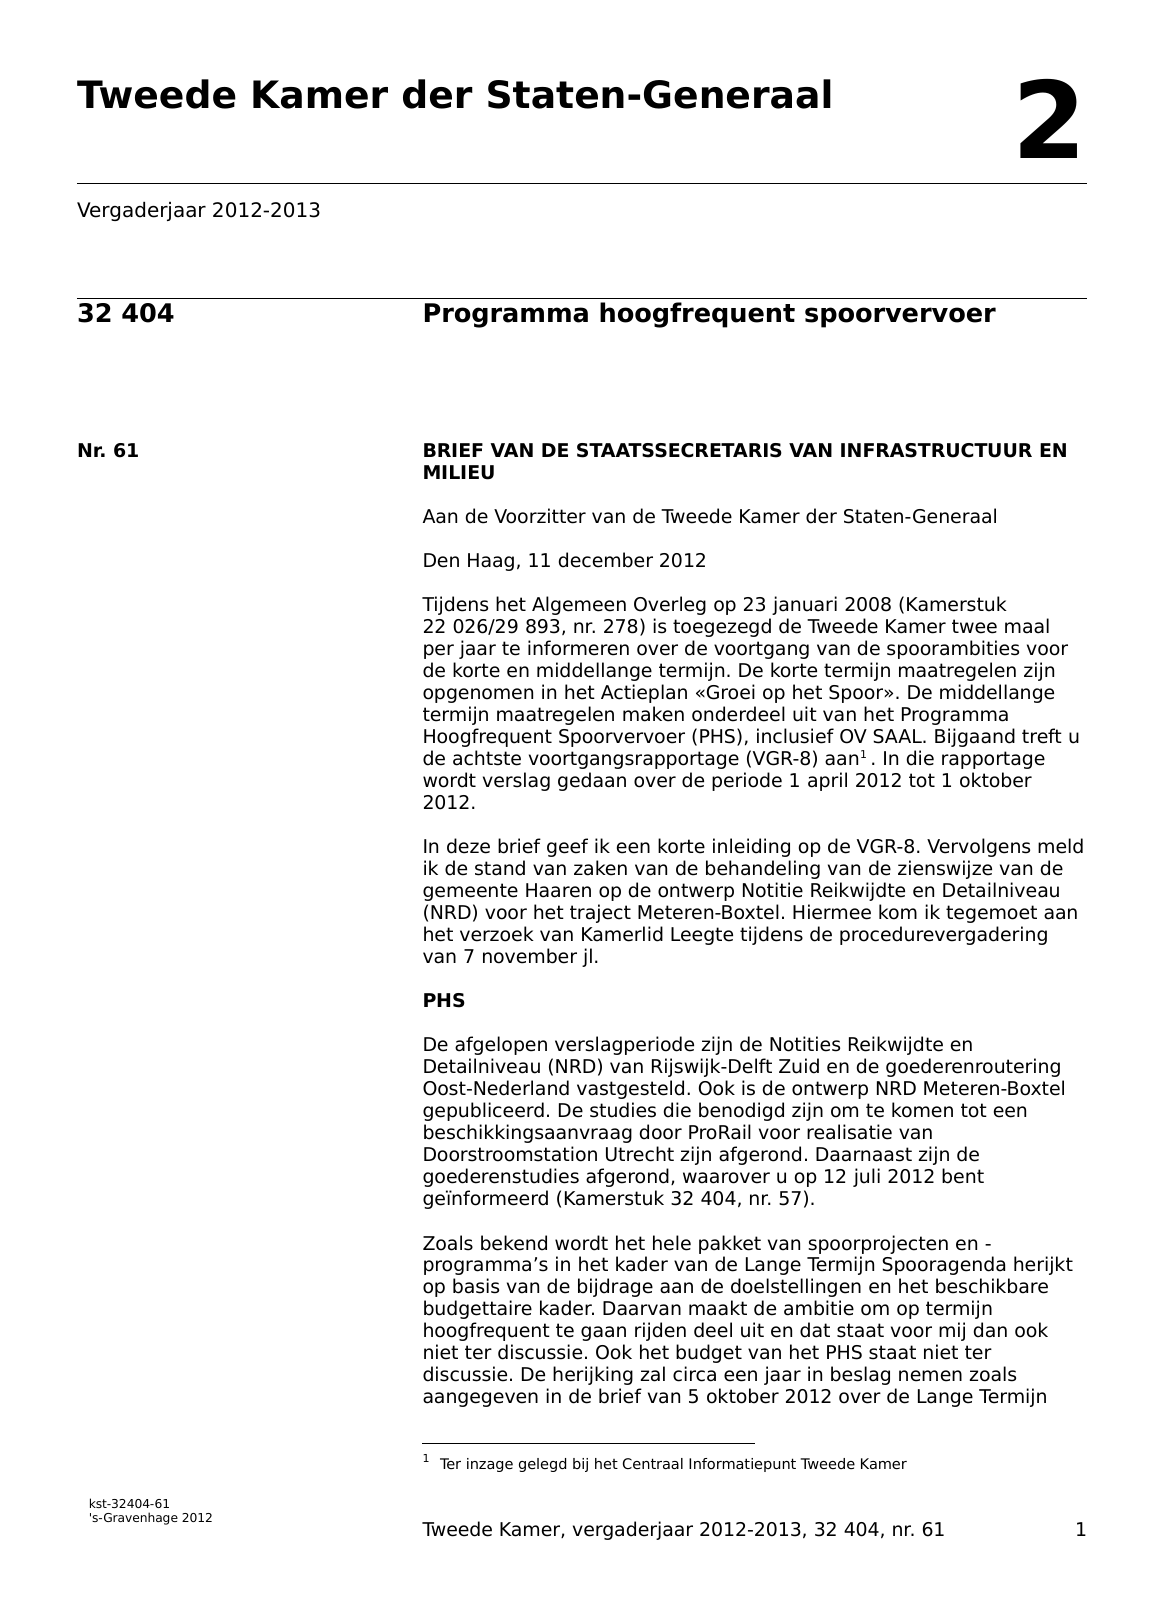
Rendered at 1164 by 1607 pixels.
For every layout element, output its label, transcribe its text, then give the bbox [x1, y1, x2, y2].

subtitle PHS [422, 990, 1087, 1012]
text kst-32404-61 [88, 1497, 323, 1511]
text Den Haag, 11 december 2012 [422, 550, 1087, 572]
text In deze brief geef ik een korte inleiding op de VGR-8. Vervolgens meld ik de stand van zaken van de behandeling van de zienswijze van de gemeente Haaren op de ontwerp Notitie Reikwijdte en Detailniveau (NRD) voor het traject Meteren-Boxtel. Hiermee kom ik tegemoet aan het verzoek van Kamerlid Leegte tijdens de procedurevergadering van 7 november jl. [422, 836, 1087, 968]
table_header Tweede Kamer der Staten-Generaal [77, 59, 886, 183]
text Tijdens het Algemeen Overleg op 23 januari 2008 (Kamerstuk 22 026/29 893, nr. 278) is toegezegd de Tweede Kamer twee maal per jaar te informeren over de voortgang van de spoorambities voor de korte en middellange termijn. De korte termijn maatregelen zijn opgenomen in het Actieplan «Groei op het Spoor». De middellange termijn maatregelen maken onderdeel uit van het Programma Hoogfrequent Spoorvervoer (PHS), inclusief OV SAAL. Bijgaand treft u de achtste voortgangsrapportage (VGR-8) aan. In die rapportage wordt verslag gedaan over de periode 1 april 2012 tot 1 oktober 2012. [422, 594, 1087, 814]
subtitle 32 404 Programma hoogfrequent spoorvervoer [77, 299, 1087, 329]
text 's-Gravenhage 2012 [88, 1511, 323, 1525]
subtitle Nr. 61 BRIEF VAN DE STAATSSECRETARIS VAN INFRASTRUCTUUR EN MILIEU [77, 440, 1087, 484]
text Aan de Voorzitter van de Tweede Kamer der Staten-Generaal [422, 506, 1087, 528]
table_header 2 [886, 59, 1087, 183]
table_cell Vergaderjaar 2012-2013 [77, 184, 1087, 298]
text Ter inzage gelegd bij het Centraal Informatiepunt Tweede Kamer [422, 1452, 1087, 1474]
text De afgelopen verslagperiode zijn de Notities Reikwijdte en Detailniveau (NRD) van Rijswijk-Delft Zuid en de goederenroutering Oost-Nederland vastgesteld. Ook is de ontwerp NRD Meteren-Boxtel gepubliceerd. De studies die benodigd zijn om te komen tot een beschikkingsaanvraag door ProRail voor realisatie van Doorstroomstation Utrecht zijn afgerond. Daarnaast zijn de goederenstudies afgerond, waarover u op 12 juli 2012 bent geïnformeerd (Kamerstuk 32 404, nr. 57). [422, 1034, 1087, 1210]
text Zoals bekend wordt het hele pakket van spoorprojecten en -programma’s in het kader van de Lange Termijn Spooragenda herijkt op basis van de bijdrage aan de doelstellingen en het beschikbare budgettaire kader. Daarvan maakt de ambitie om op termijn hoogfrequent te gaan rijden deel uit en dat staat voor mij dan ook niet ter discussie. Ook het budget van het PHS staat niet ter discussie. De herijking zal circa een jaar in beslag nemen zoals aangegeven in de brief van 5 oktober 2012 over de Lange Termijn [422, 1232, 1087, 1408]
